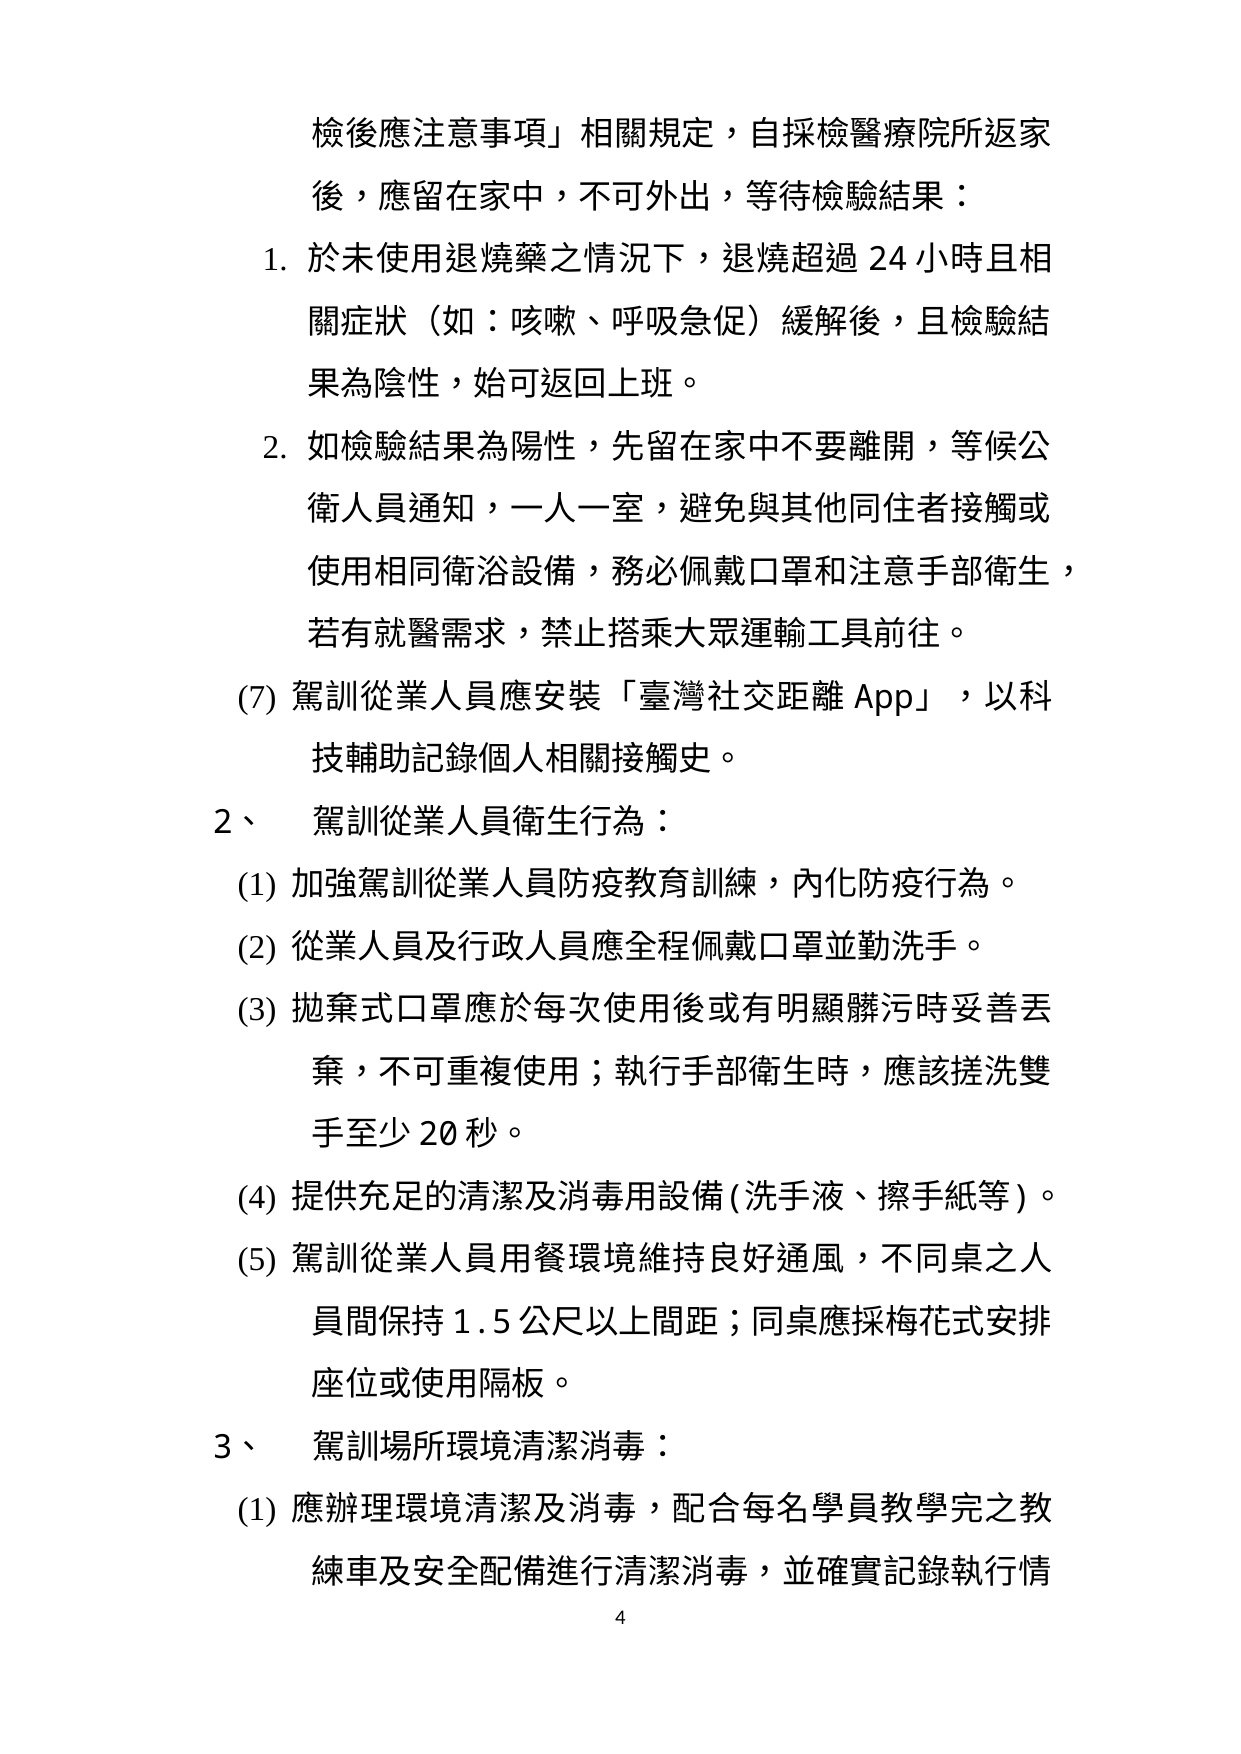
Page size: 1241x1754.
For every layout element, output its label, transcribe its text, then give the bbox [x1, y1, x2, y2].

list 檢後應注意事項」相關規定，自採檢醫療院所返家後，應留在家中，不可外出，等待檢驗結果： [237, 89, 1053, 214]
list 拋棄式口罩應於每次使用後或有明顯髒污時妥善丟棄，不可重複使用；執行手部衛生時，應該搓洗雙手至少20秒。 [237, 964, 1053, 1152]
list 於未使用退燒藥之情況下，退燒超過24小時且相關症狀（如：咳嗽、呼吸急促）緩解後，且檢驗結果為陰性，始可返回上班。 [262, 214, 1053, 402]
list 駕訓從業人員用餐環境維持良好通風，不同桌之人員間保持1.5公尺以上間距；同桌應採梅花式安排座位或使用隔板。 [237, 1214, 1053, 1402]
list 駕訓從業人員應安裝「臺灣社交距離App」，以科技輔助記錄個人相關接觸史。 [237, 652, 1053, 777]
list 駕訓從業人員衛生行為： [212, 777, 1053, 839]
list 駕訓場所環境清潔消毒： [212, 1402, 1053, 1464]
list 提供充足的清潔及消毒用設備(洗手液、擦手紙等)。 [237, 1152, 1053, 1214]
list 應辦理環境清潔及消毒，配合每名學員教學完之教練車及安全配備進行清潔消毒，並確實記錄執行情 [237, 1464, 1053, 1589]
list 加強駕訓從業人員防疫教育訓練，內化防疫行為。 [237, 839, 1053, 902]
list 從業人員及行政人員應全程佩戴口罩並勤洗手。 [237, 902, 1053, 964]
list 如檢驗結果為陽性，先留在家中不要離開，等候公衛人員通知，一人一室，避免與其他同住者接觸或使用相同衛浴設備，務必佩戴口罩和注意手部衛生，若有就醫需求，禁止搭乘大眾運輸工具前往。 [262, 402, 1053, 652]
